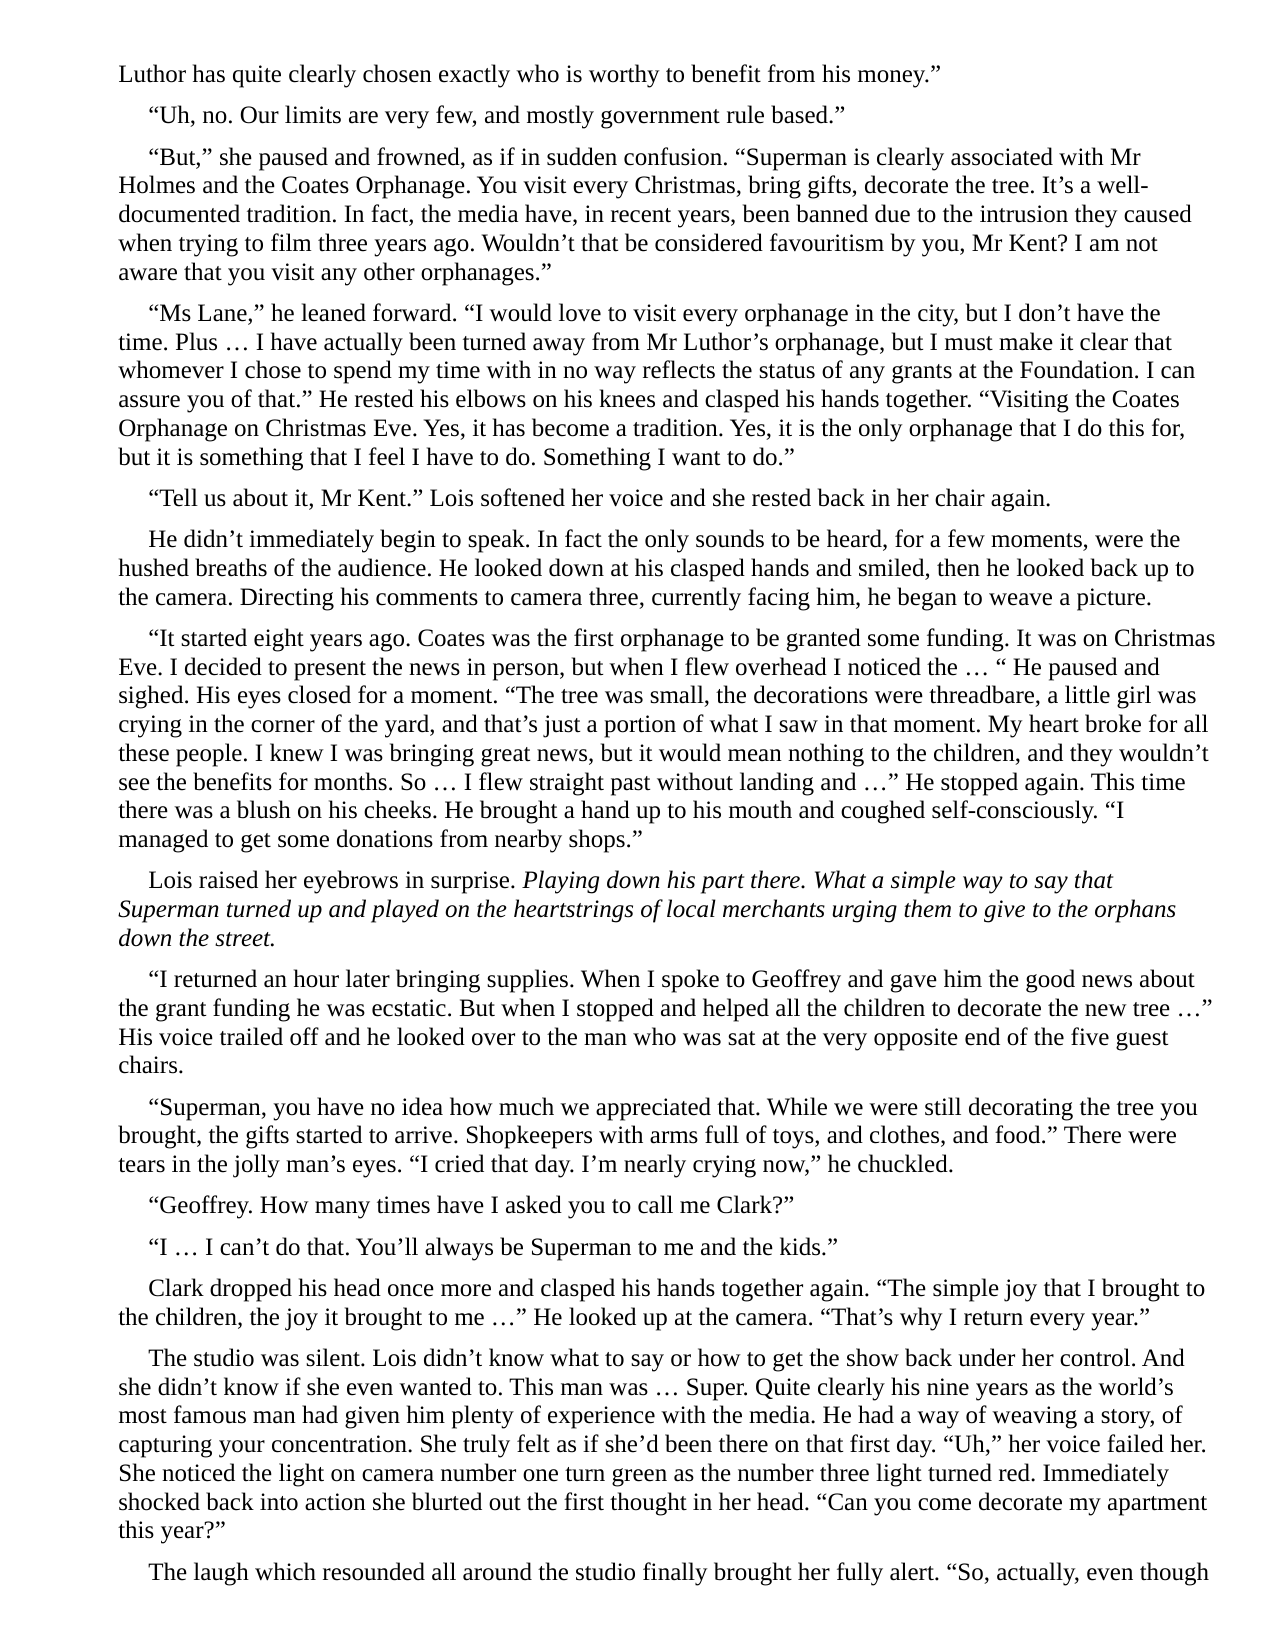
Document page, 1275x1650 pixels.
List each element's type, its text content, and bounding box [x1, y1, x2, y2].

text “But,” she paused and frowned, as if in sudden confusion. “Superman is clearly associated with Mr Holmes and the Coates Orphanage. You visit every Christmas, bring gifts, decorate the tree. It’s a well-documented tradition. In fact, the media have, in recent years, been banned due to the intrusion they caused when trying to film three years ago. Wouldn’t that be considered favouritism by you, Mr Kent? I am not aware that you visit any other orphanages.” [118, 142, 1216, 285]
text “Superman, you have no idea how much we appreciated that. While we were still decorating the tree you brought, the gifts started to arrive. Shopkeepers with arms full of toys, and clothes, and food.” There were tears in the jolly man’s eyes. “I cried that day. I’m nearly crying now,” he chuckled. [118, 1092, 1216, 1178]
text “I … I can’t do that. You’ll always be Superman to me and the kids.” [118, 1232, 1216, 1260]
text Luthor has quite clearly chosen exactly who is worthy to benefit from his money.” [118, 59, 1216, 88]
text “Geoffrey. How many times have I asked you to call me Clark?” [118, 1190, 1216, 1219]
text Clark dropped his head once more and clasped his hands together again. “The simple joy that I brought to the children, the joy it brought to me …” He looked up at the camera. “That’s why I return every year.” [118, 1273, 1216, 1330]
text “It started eight years ago. Coates was the first orphanage to be granted some funding. It was on Christmas Eve. I decided to present the news in person, but when I flew overhead I noticed the … “ He paused and sighed. His eyes closed for a moment. “The tree was small, the decorations were threadbare, a little girl was crying in the corner of the yard, and that’s just a portion of what I saw in that moment. My heart broke for all these people. I knew I was bringing great news, but it would mean nothing to the children, and they wouldn’t see the benefits for months. So … I flew straight past without landing and …” He stopped again. This time there was a blush on his cheeks. He brought a hand up to his mouth and coughed self-consciously. “I managed to get some donations from nearby shops.” [118, 623, 1216, 853]
text The studio was silent. Lois didn’t know what to say or how to get the show back under her control. And she didn’t know if she even wanted to. This man was … Super. Quite clearly his nine years as the world’s most famous man had given him plenty of experience with the media. He had a way of weaving a story, of capturing your concentration. She truly felt as if she’d been there on that first day. “Uh,” her voice failed her. She noticed the light on camera number one turn green as the number three light turned red. Immediately shocked back into action she blurted out the first thought in her head. “Can you come decorate my apartment this year?” [118, 1343, 1216, 1544]
text “Tell us about it, Mr Kent.” Lois softened her voice and she rested back in her chair again. [118, 483, 1216, 512]
text Lois raised her eyebrows in surprise. Playing down his part there. What a simple way to say that Superman turned up and played on the heartstrings of local merchants urging them to give to the orphans down the street. [118, 865, 1216, 952]
text “Ms Lane,” he leaned forward. “I would love to visit every orphanage in the city, but I don’t have the time. Plus … I have actually been turned away from Mr Luthor’s orphanage, but I must make it clear that whomever I chose to spend my time with in no way reflects the status of any grants at the Foundation. I can assure you of that.” He rested his elbows on his knees and clasped his hands together. “Visiting the Coates Orphanage on Christmas Eve. Yes, it has become a tradition. Yes, it is the only orphanage that I do this for, but it is something that I feel I have to do. Something I want to do.” [118, 298, 1216, 470]
text “I returned an hour later bringing supplies. When I spoke to Geoffrey and gave him the good news about the grant funding he was ecstatic. But when I stopped and helped all the children to decorate the new tree …” His voice trailed off and he looked over to the man who was sat at the very opposite end of the five guest chairs. [118, 964, 1216, 1079]
text He didn’t immediately begin to speak. In fact the only sounds to be heard, for a few moments, were the hushed breaths of the audience. He looked down at his clasped hands and smiled, then he looked back up to the camera. Directing his comments to camera three, currently facing him, he began to weave a picture. [118, 524, 1216, 610]
text The laugh which resounded all around the studio finally brought her fully alert. “So, actually, even though [118, 1557, 1216, 1585]
text “Uh, no. Our limits are very few, and mostly government rule based.” [118, 100, 1216, 129]
